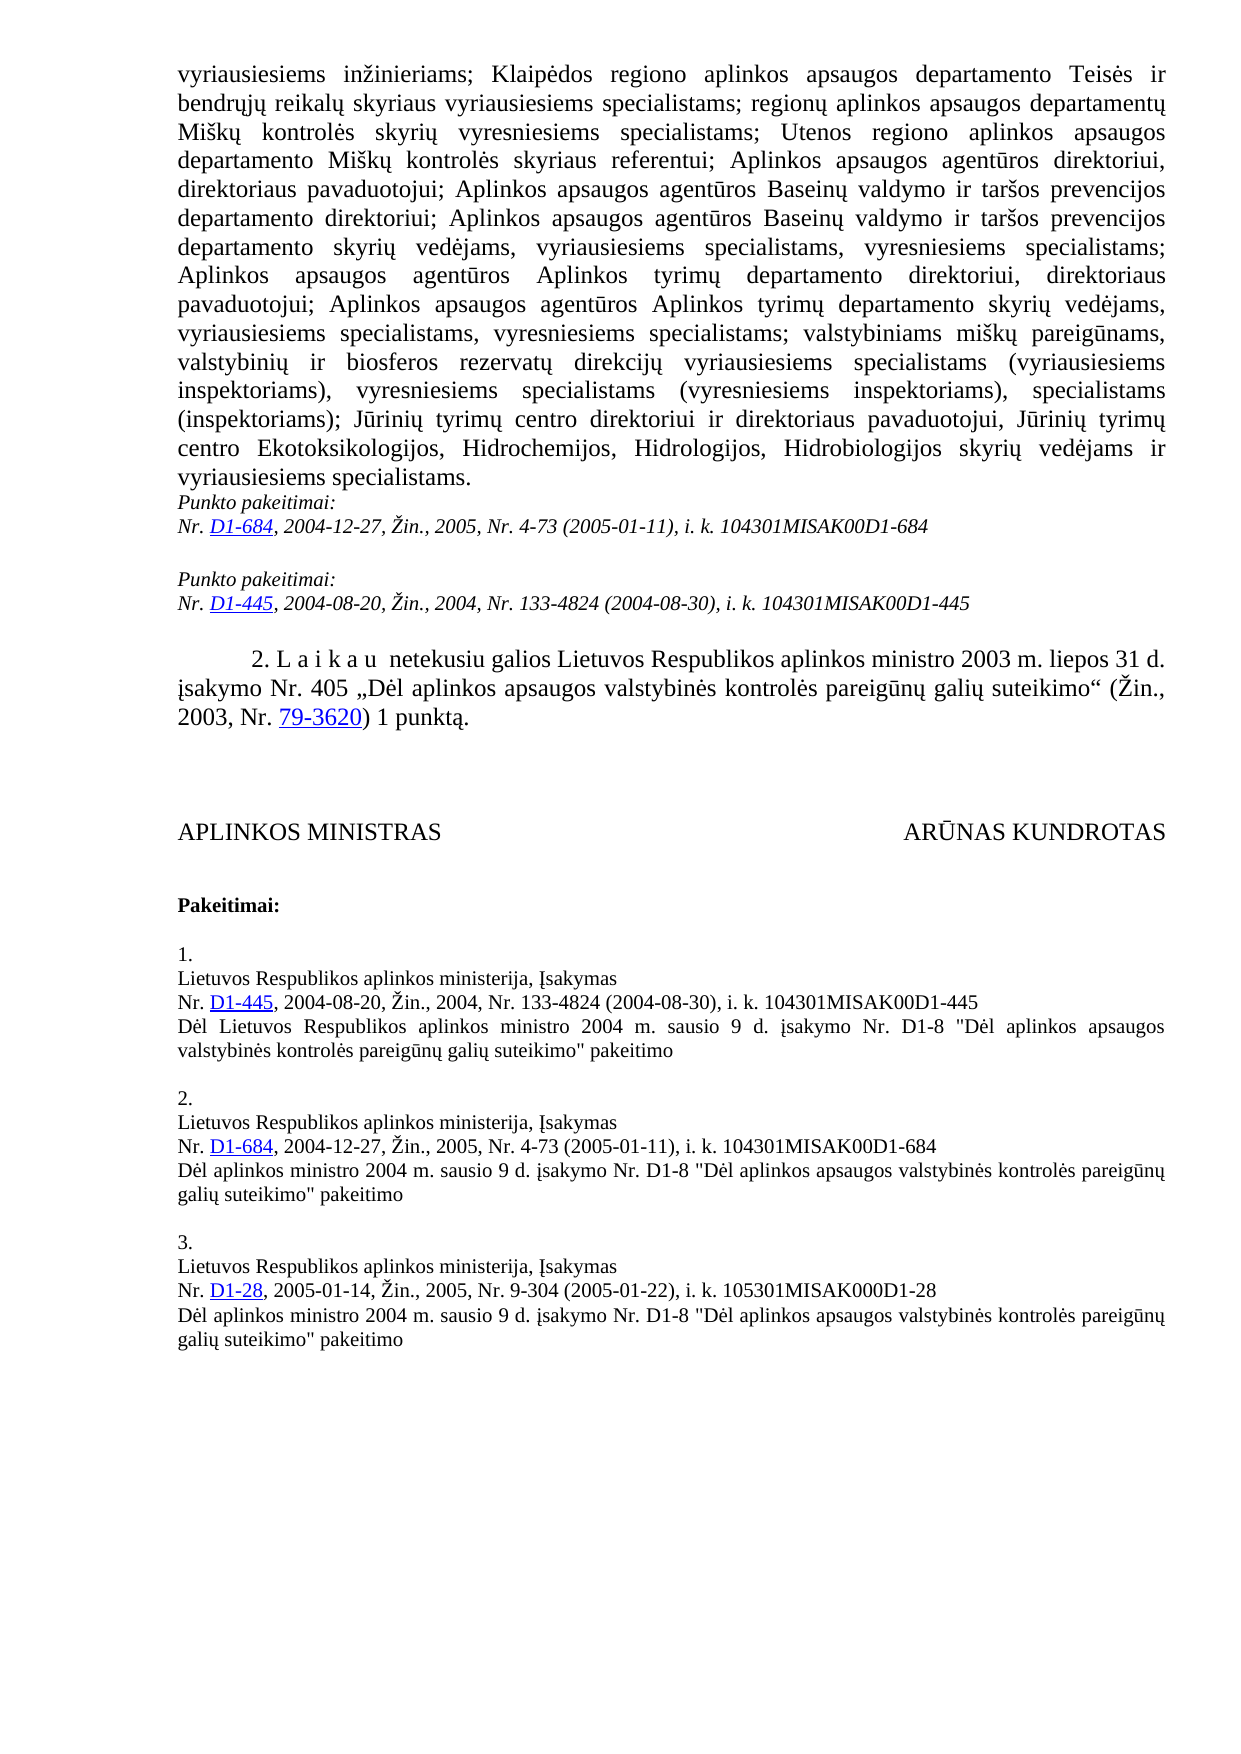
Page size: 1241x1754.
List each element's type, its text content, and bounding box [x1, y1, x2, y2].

text Lietuvos Respublikos aplinkos ministerija, Įsakymas [177, 966, 1166, 990]
text Nr. D1-684, 2004-12-27, Žin., 2005, Nr. 4-73 (2005-01-11), i. k. 104301MISAK00D1-684 [177, 514, 1166, 538]
text 2. [177, 1086, 1166, 1110]
text Dėl aplinkos ministro 2004 m. sausio 9 d. įsakymo Nr. D1-8 "Dėl aplinkos apsaugos valstybinės kontrolės pareigūnų galių suteikimo" pakeitimo [177, 1158, 1166, 1206]
text Nr. D1-445, 2004-08-20, Žin., 2004, Nr. 133-4824 (2004-08-30), i. k. 104301MISAK00D1-445 [177, 990, 1166, 1014]
text 1. [177, 942, 1166, 966]
text Punkto pakeitimai: [177, 567, 1166, 591]
text Dėl aplinkos ministro 2004 m. sausio 9 d. įsakymo Nr. D1-8 "Dėl aplinkos apsaugos valstybinės kontrolės pareigūnų galių suteikimo" pakeitimo [177, 1302, 1166, 1351]
text Punkto pakeitimai: [177, 490, 1166, 514]
text Lietuvos Respublikos aplinkos ministerija, Įsakymas [177, 1254, 1166, 1278]
text Nr. D1-28, 2005-01-14, Žin., 2005, Nr. 9-304 (2005-01-22), i. k. 105301MISAK000D1-28 [177, 1278, 1166, 1302]
text Lietuvos Respublikos aplinkos ministerija, Įsakymas [177, 1110, 1166, 1134]
text Dėl Lietuvos Respublikos aplinkos ministro 2004 m. sausio 9 d. įsakymo Nr. D1-8 "Dėl aplinkos apsaugos valstybinės kontrolės pareigūnų galių suteikimo" pakeitimo [177, 1014, 1166, 1062]
text APLINKOS MINISTRAS ARŪNAS KUNDROTAS [177, 817, 1166, 845]
text 2. Laikau netekusiu galios Lietuvos Respublikos aplinkos ministro 2003 m. liepos 31 d. įsakymo Nr. 405 „Dėl aplinkos apsaugos valstybinės kontrolės pareigūnų galių suteikimo“ (Žin., 2003, Nr. 79-3620) 1 punktą. [177, 644, 1166, 730]
text Nr. D1-445, 2004-08-20, Žin., 2004, Nr. 133-4824 (2004-08-30), i. k. 104301MISAK00D1-445 [177, 591, 1166, 615]
text vyriausiesiems inžinieriams; Klaipėdos regiono aplinkos apsaugos departamento Teisės ir bendrųjų reikalų skyriaus vyriausiesiems specialistams; regionų aplinkos apsaugos departamentų Miškų kontrolės skyrių vyresniesiems specialistams; Utenos regiono aplinkos apsaugos departamento Miškų kontrolės skyriaus referentui; Aplinkos apsaugos agentūros direktoriui, direktoriaus pavaduotojui; Aplinkos apsaugos agentūros Baseinų valdymo ir taršos prevencijos departamento direktoriui; Aplinkos apsaugos agentūros Baseinų valdymo ir taršos prevencijos departamento skyrių vedėjams, vyriausiesiems specialistams, vyresniesiems specialistams; Aplinkos apsaugos agentūros Aplinkos tyrimų departamento direktoriui, direktoriaus pavaduotojui; Aplinkos apsaugos agentūros Aplinkos tyrimų departamento skyrių vedėjams, vyriausiesiems specialistams, vyresniesiems specialistams; valstybiniams miškų pareigūnams, valstybinių ir biosferos rezervatų direkcijų vyriausiesiems specialistams (vyriausiesiems inspektoriams), vyresniesiems specialistams (vyresniesiems inspektoriams), specialistams (inspektoriams); Jūrinių tyrimų centro direktoriui ir direktoriaus pavaduotojui, Jūrinių tyrimų centro Ekotoksikologijos, Hidrochemijos, Hidrologijos, Hidrobiologijos skyrių vedėjams ir vyriausiesiems specialistams. [177, 59, 1166, 490]
text Nr. D1-684, 2004-12-27, Žin., 2005, Nr. 4-73 (2005-01-11), i. k. 104301MISAK00D1-684 [177, 1134, 1166, 1158]
text Pakeitimai: [177, 893, 1166, 917]
text 3. [177, 1230, 1166, 1254]
